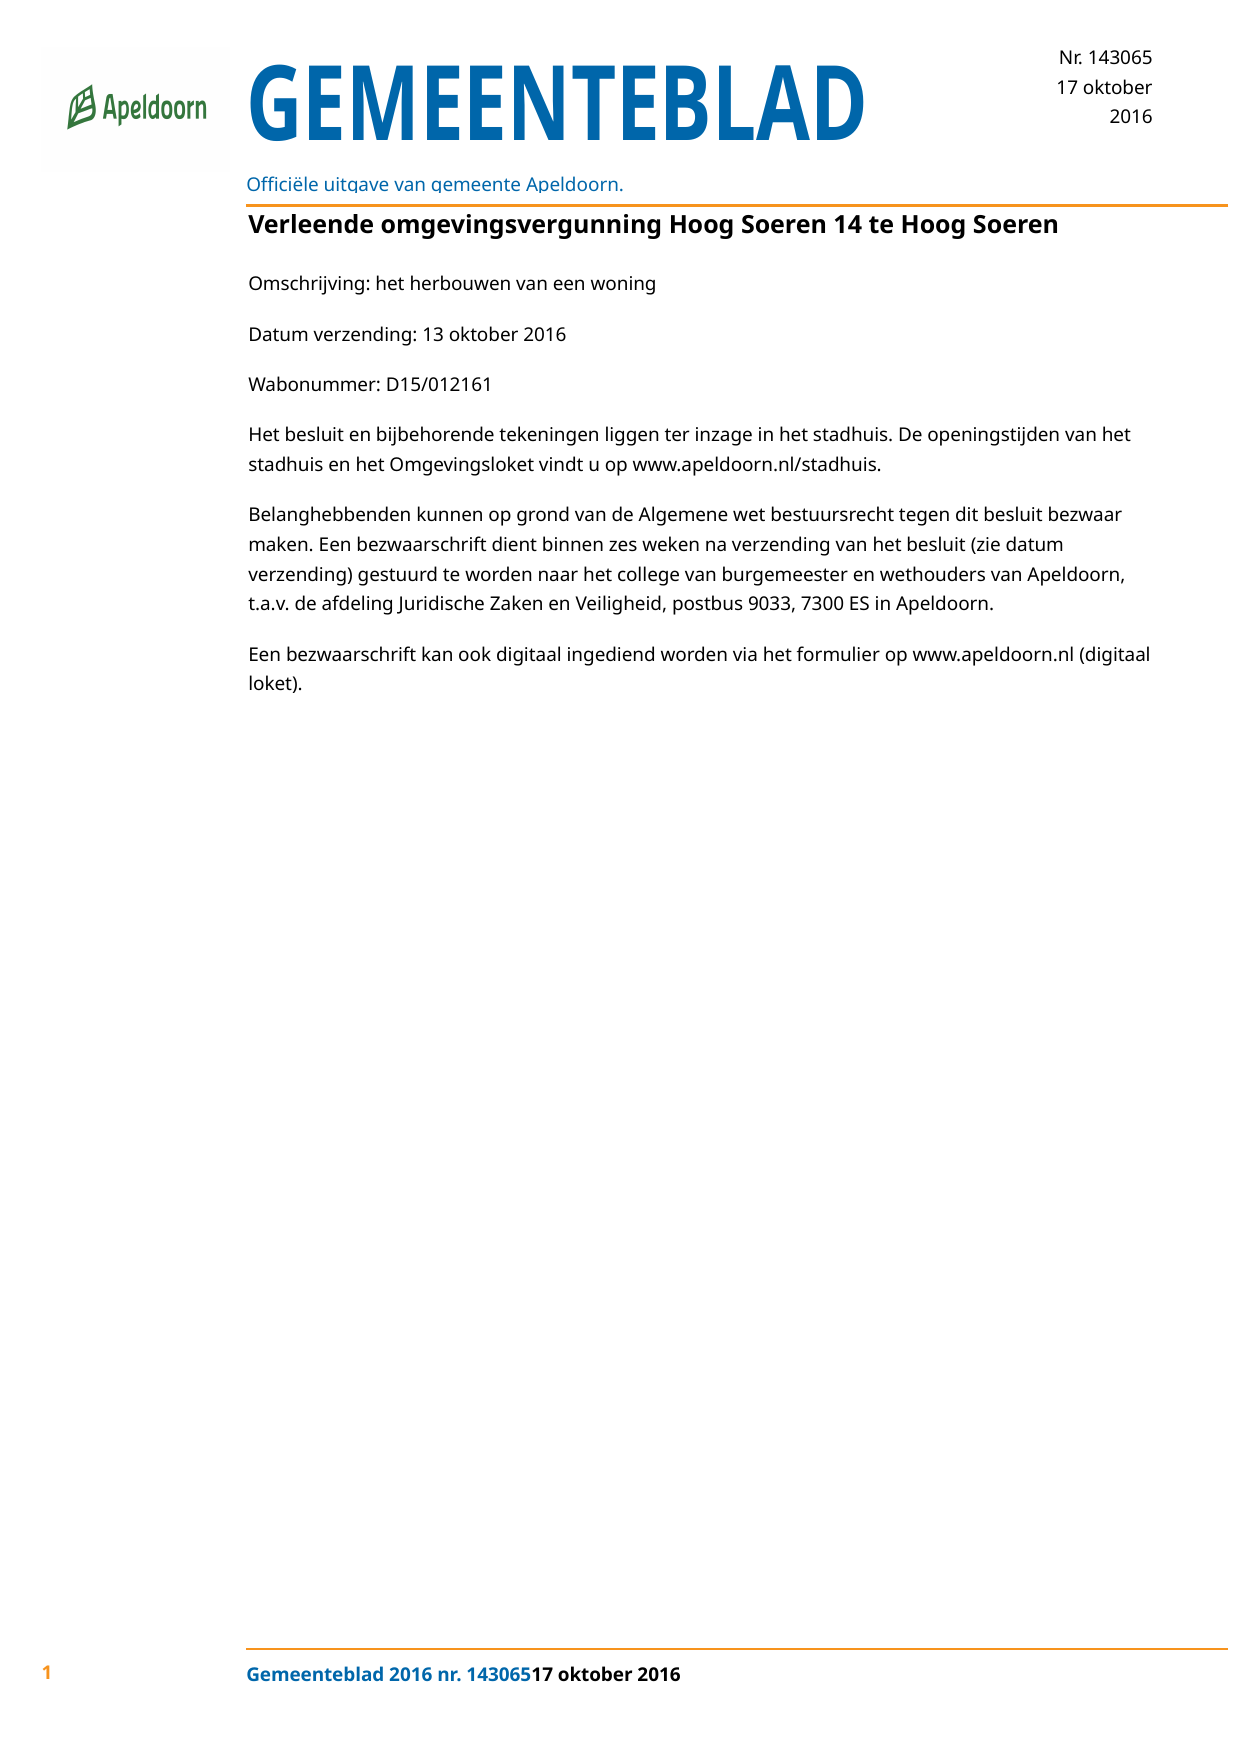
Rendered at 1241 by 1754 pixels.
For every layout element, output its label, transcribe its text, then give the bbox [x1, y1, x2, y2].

text Wabonummer: D15/012161 [248, 371, 1152, 397]
text Verleende omgevingsvergunning Hoog Soeren 14 te Hoog Soeren [248, 207, 1152, 241]
text Omschrijving: het herbouwen van een woning [248, 270, 1152, 296]
text Belanghebbenden kunnen op grond van de Algemene wet bestuursrecht tegen dit besluit bezwaar maken. Een bezwaarschrift dient binnen zes weken na verzending van het besluit (zie datum verzending) gestuurd te worden naar het college van burgemeester en wethouders van Apeldoorn, t.a.v. de afdeling Juridische Zaken en Veiligheid, postbus 9033, 7300 ES in Apeldoorn. [248, 502, 1152, 616]
text Datum verzending: 13 oktober 2016 [248, 321, 1152, 346]
picture [41, 47, 231, 172]
text Een bezwaarschrift kan ook digitaal ingediend worden via het formulier op www.apeldoorn.nl (digitaal loket). [248, 641, 1152, 696]
text Het besluit en bijbehorende tekeningen liggen ter inzage in het stadhuis. De openingstijden van het stadhuis en het Omgevingsloket vindt u op www.apeldoorn.nl/stadhuis. [248, 422, 1152, 477]
